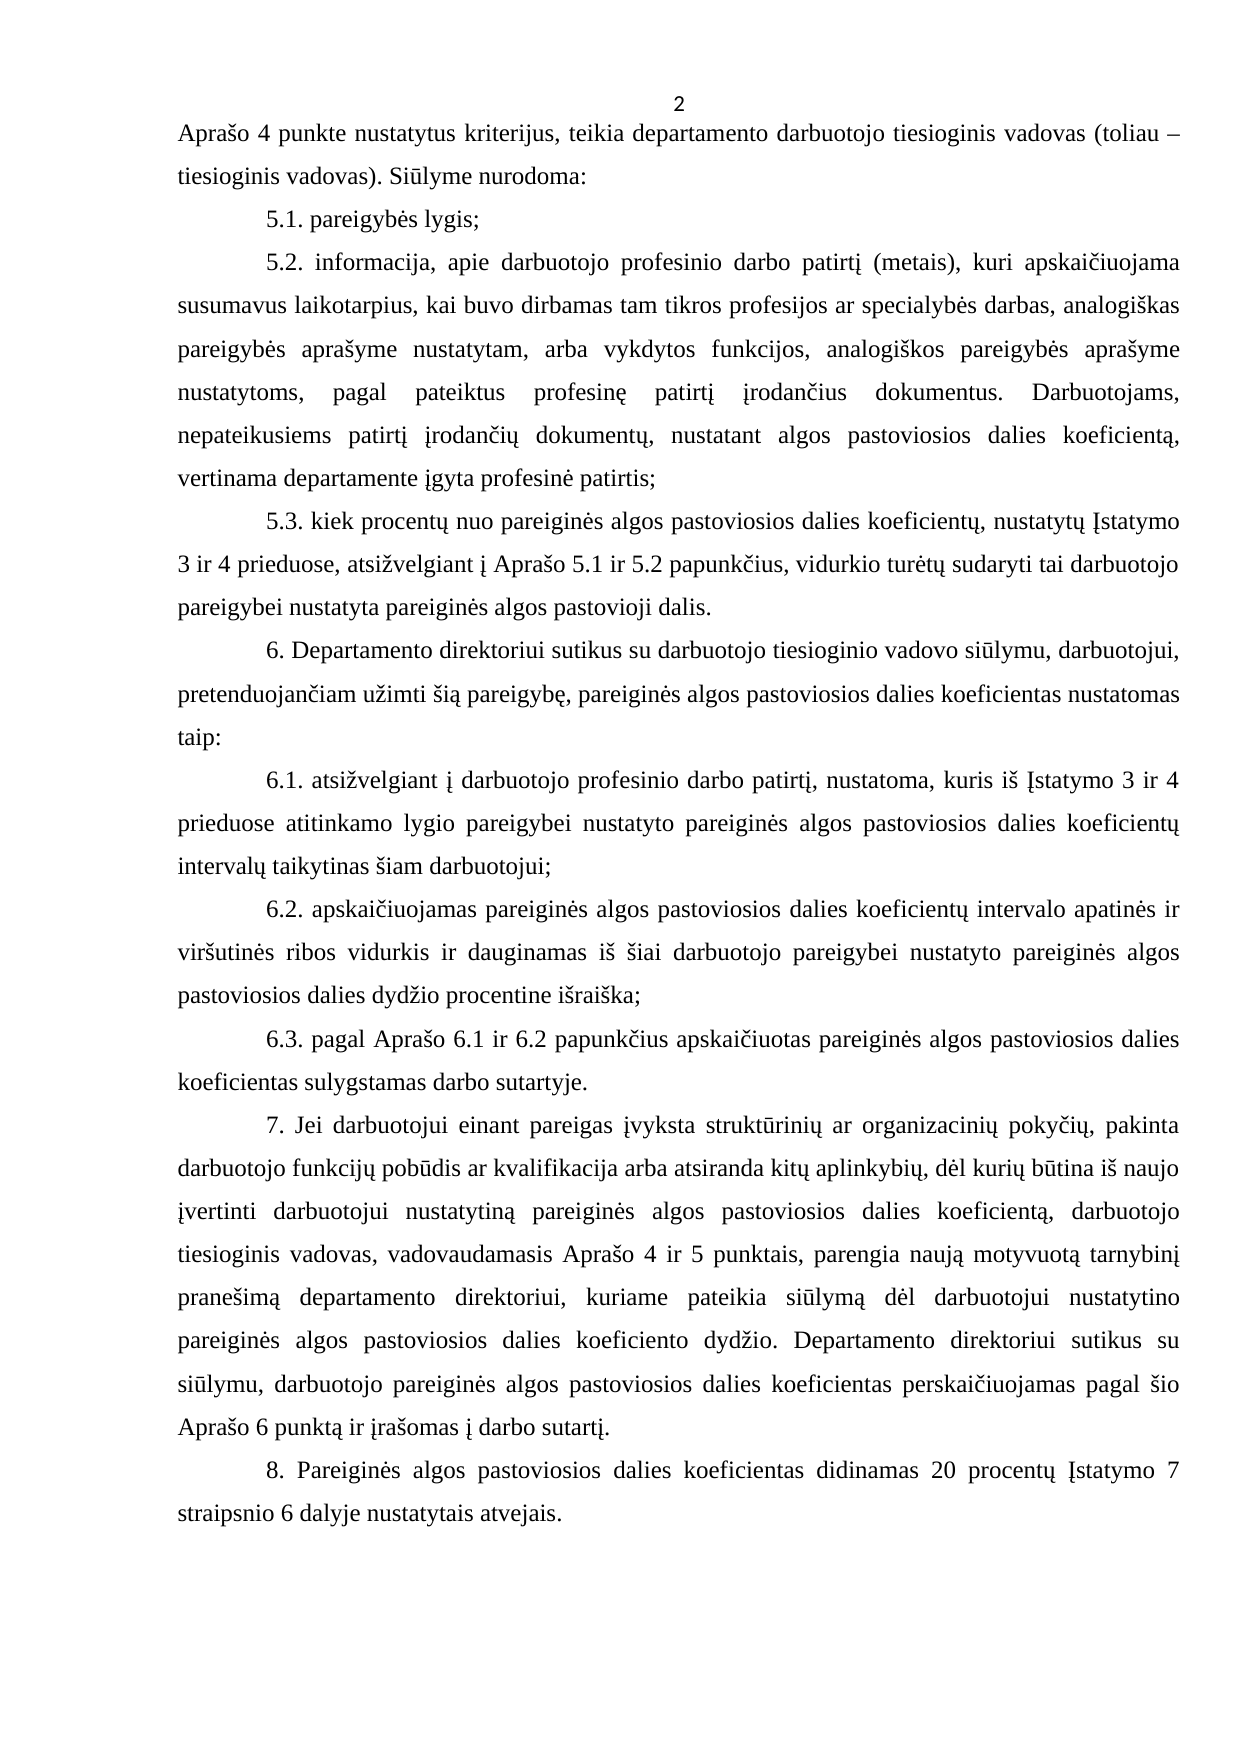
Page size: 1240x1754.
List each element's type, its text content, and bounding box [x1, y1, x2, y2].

text 6. Departamento direktoriui sutikus su darbuotojo tiesioginio vadovo siūlymu, darbuotojui, pretenduojančiam užimti šią pareigybę, pareiginės algos pastoviosios dalies koeficientas nustatomas taip: [177, 636, 1181, 751]
text 5.2. informacija, apie darbuotojo profesinio darbo patirtį (metais), kuri apskaičiuojama susumavus laikotarpius, kai buvo dirbamas tam tikros profesijos ar specialybės darbas, analogiškas pareigybės aprašyme nustatytam, arba vykdytos funkcijos, analogiškos pareigybės aprašyme nustatytoms, pagal pateiktus profesinę patirtį įrodančius dokumentus. Darbuotojams, nepateikusiems patirtį įrodančių dokumentų, nustatant algos pastoviosios dalies koeficientą, vertinama departamente įgyta profesinė patirtis; [177, 247, 1181, 492]
text 5.3. kiek procentų nuo pareiginės algos pastoviosios dalies koeficientų, nustatytų Įstatymo 3 ir 4 prieduose, atsižvelgiant į Aprašo 5.1 ir 5.2 papunkčius, vidurkio turėtų sudaryti tai darbuotojo pareigybei nustatyta pareiginės algos pastovioji dalis. [177, 506, 1181, 621]
text 6.3. pagal Aprašo 6.1 ir 6.2 papunkčius apskaičiuotas pareiginės algos pastoviosios dalies koeficientas sulygstamas darbo sutartyje. [177, 1024, 1181, 1096]
text 5.1. pareigybės lygis; [177, 204, 1181, 233]
text 6.2. apskaičiuojamas pareiginės algos pastoviosios dalies koeficientų intervalo apatinės ir viršutinės ribos vidurkis ir dauginamas iš šiai darbuotojo pareigybei nustatyto pareiginės algos pastoviosios dalies dydžio procentine išraiška; [177, 894, 1181, 1009]
text Aprašo 4 punkte nustatytus kriterijus, teikia departamento darbuotojo tiesioginis vadovas (toliau – tiesioginis vadovas). Siūlyme nurodoma: [177, 118, 1181, 190]
text 7. Jei darbuotojui einant pareigas įvyksta struktūrinių ar organizacinių pokyčių, pakinta darbuotojo funkcijų pobūdis ar kvalifikacija arba atsiranda kitų aplinkybių, dėl kurių būtina iš naujo įvertinti darbuotojui nustatytiną pareiginės algos pastoviosios dalies koeficientą, darbuotojo tiesioginis vadovas, vadovaudamasis Aprašo 4 ir 5 punktais, parengia naują motyvuotą tarnybinį pranešimą departamento direktoriui, kuriame pateikia siūlymą dėl darbuotojui nustatytino pareiginės algos pastoviosios dalies koeficiento dydžio. Departamento direktoriui sutikus su siūlymu, darbuotojo pareiginės algos pastoviosios dalies koeficientas perskaičiuojamas pagal šio Aprašo 6 punktą ir įrašomas į darbo sutartį. [177, 1110, 1181, 1441]
text 6.1. atsižvelgiant į darbuotojo profesinio darbo patirtį, nustatoma, kuris iš Įstatymo 3 ir 4 prieduose atitinkamo lygio pareigybei nustatyto pareiginės algos pastoviosios dalies koeficientų intervalų taikytinas šiam darbuotojui; [177, 765, 1181, 880]
text 8. Pareiginės algos pastoviosios dalies koeficientas didinamas 20 procentų Įstatymo 7 straipsnio 6 dalyje nustatytais atvejais. [177, 1455, 1181, 1527]
